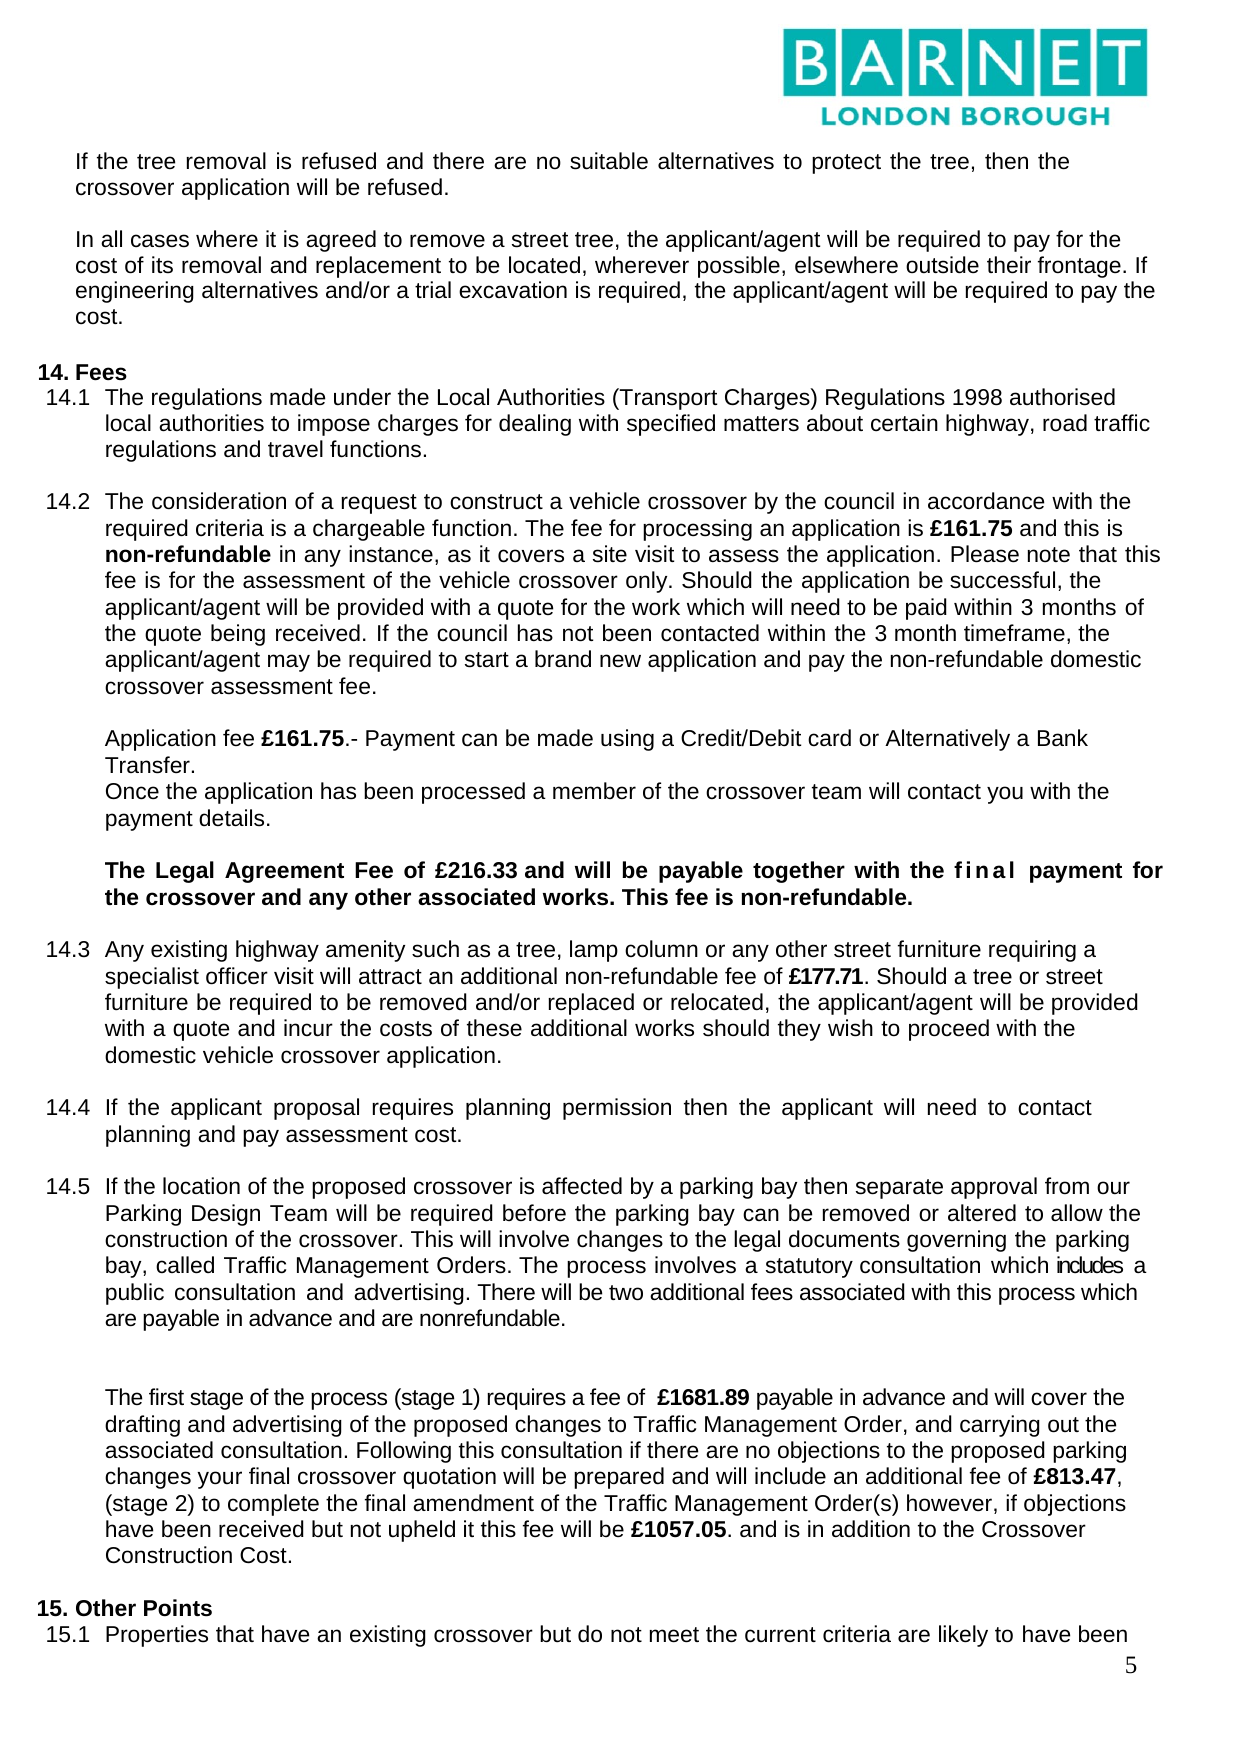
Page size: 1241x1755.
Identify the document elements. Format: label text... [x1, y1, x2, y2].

subtitle Fees [37, 359, 1165, 385]
list Any existing highway amenity such as a tree, lamp column or any other street furniture requiring a specialist officer visit will attract an additional non-refundable fee of £177.71. Should a tree or street furniture be required to be removed and/or replaced or relocated, the applicant/agent will be provided with a quote and incur the costs of these additional works should they wish to proceed with the domestic vehicle crossover application. [45, 936, 1165, 1068]
list The regulations made under the Local Authorities (Transport Charges) Regulations 1998 authorised local authorities to impose charges for dealing with specified matters about certain highway, road traffic regulations and travel functions. [45, 385, 1165, 462]
text The first stage of the process (stage 1) requires a fee of £1681.89 payable in advance and will cover the drafting and advertising of the proposed changes to Traffic Management Order, and carrying out the associated consultation. Following this consultation if there are no objections to the proposed parking changes your final crossover quotation will be prepared and will include an additional fee of £813.47,(stage 2) to complete the final amendment of the Traffic Management Order(s) however, if objections have been received but not upheld it this fee will be £1057.05. and is in addition to the Crossover Construction Cost. [104, 1384, 1165, 1569]
text Once the application has been processed a member of the crossover team will contact you with the payment details. [104, 778, 1165, 831]
subtitle Other Points [36, 1595, 1165, 1621]
text Application fee £161.75.- Payment can be made using a Credit/Debit card or Alternatively a Bank Transfer. [104, 725, 1165, 778]
text If the tree removal is refused and there are no suitable alternatives to protect the tree, then the crossover application will be refused. [75, 148, 1165, 200]
subtitle The Legal Agreement Fee of £216.33 and will be payable together with the final payment for the crossover and any other associated works. This fee is non-refundable. [104, 857, 1165, 910]
text In all cases where it is agreed to remove a street tree, the applicant/agent will be required to pay for the cost of its removal and replacement to be located, wherever possible, elsewhere outside their frontage. If engineering alternatives and/or a trial excavation is required, the applicant/agent will be required to pay the cost. [75, 227, 1165, 329]
list Properties that have an existing crossover but do not meet the current criteria are likely to have been [45, 1621, 1165, 1648]
list If the applicant proposal requires planning permission then the applicant will need to contact planning and pay assessment cost. [45, 1094, 1165, 1147]
list If the location of the proposed crossover is affected by a parking bay then separate approval from our Parking Design Team will be required before the parking bay can be removed or altered to allow the construction of the crossover. This will involve changes to the legal documents governing the parking bay, called Traffic Management Orders. The process involves a statutory consultation which includes a public consultation and advertising. There will be two additional fees associated with this process which are payable in advance and are nonrefundable. [45, 1173, 1165, 1331]
list The consideration of a request to construct a vehicle crossover by the council in accordance with the required criteria is a chargeable function. The fee for processing an application is £161.75 and this is non-refundable in any instance, as it covers a site visit to assess the application. Please note that this fee is for the assessment of the vehicle crossover only. Should the application be successful, the applicant/agent will be provided with a quote for the work which will need to be paid within 3 months of the quote being received. If the council has not been contacted within the 3 month timeframe, the applicant/agent may be required to start a brand new application and pay the non-refundable domestic crossover assessment fee. [45, 488, 1165, 699]
